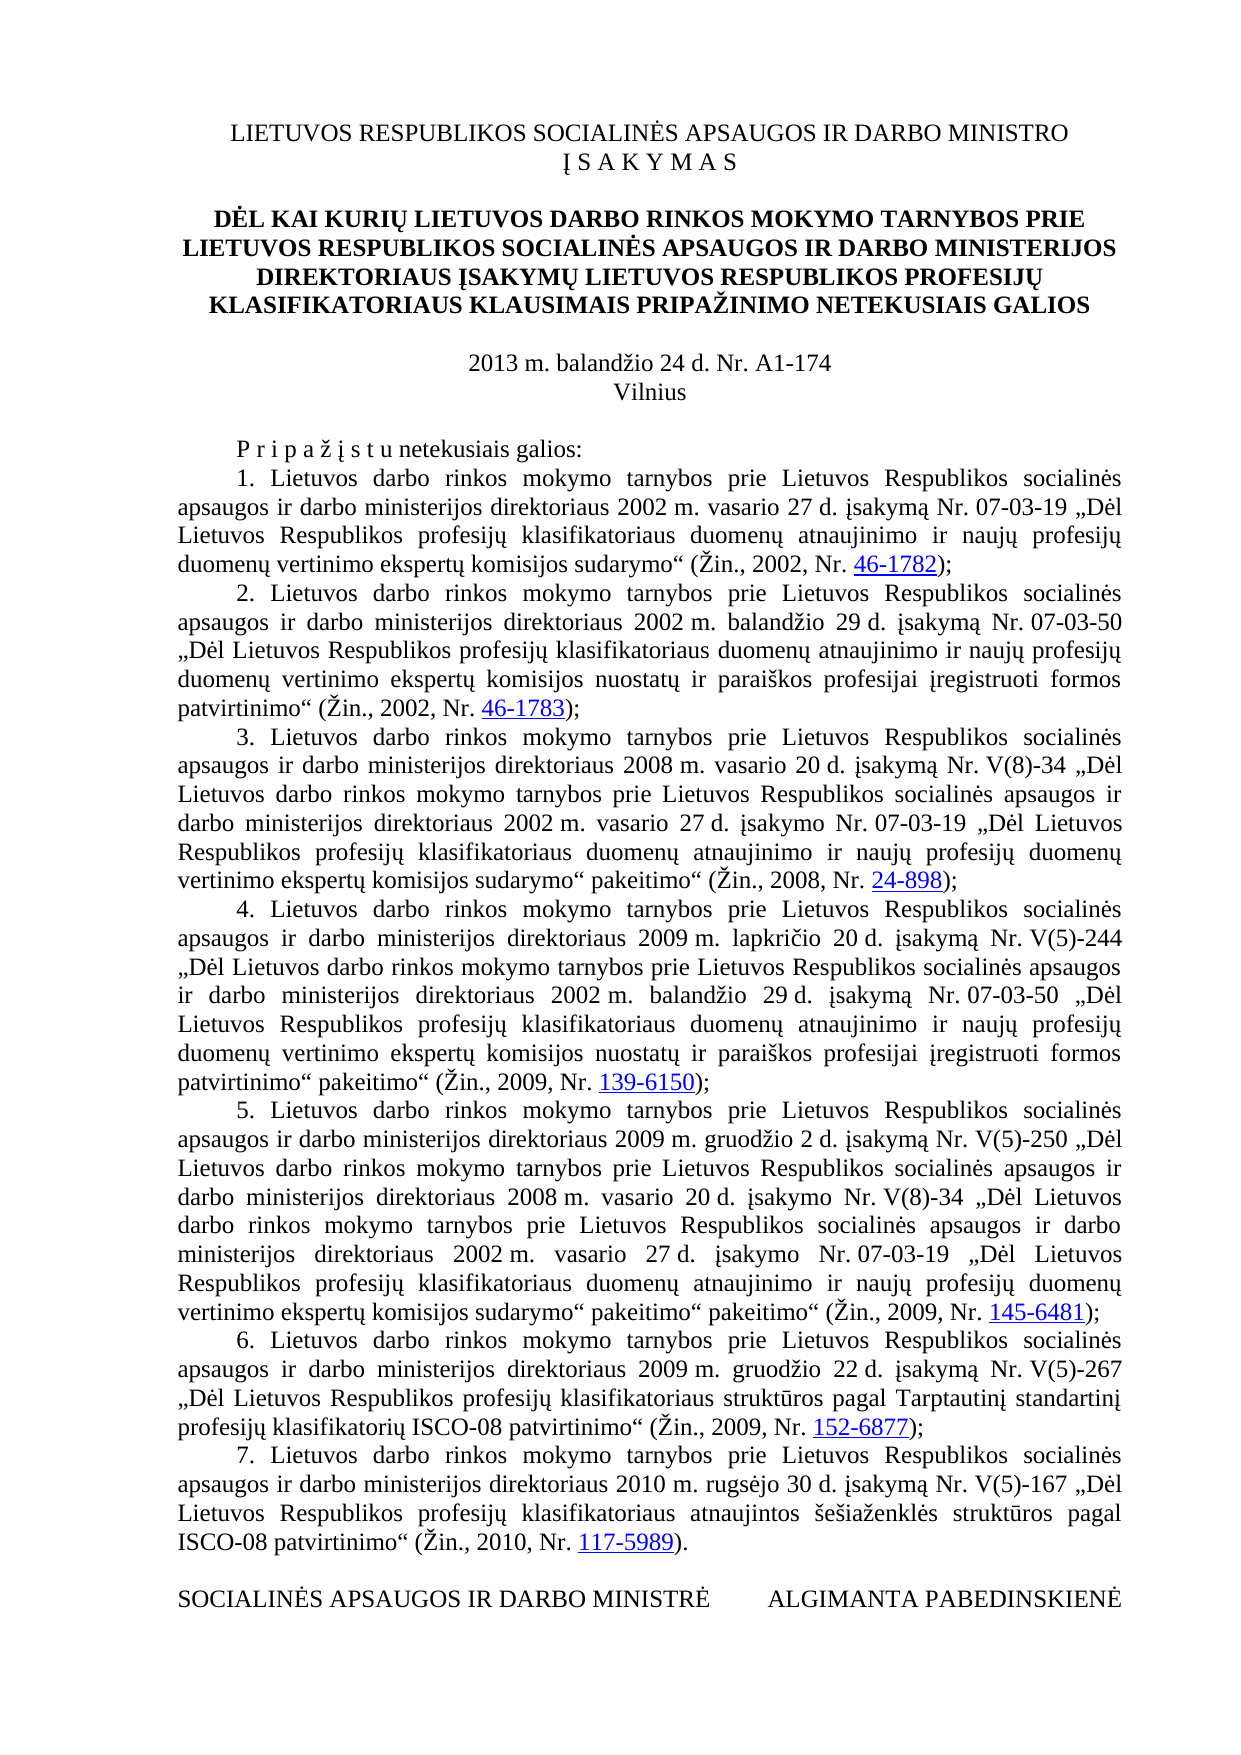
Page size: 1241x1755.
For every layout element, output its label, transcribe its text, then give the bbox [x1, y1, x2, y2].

text 2013 m. balandžio 24 d. Nr. A1-174 [177, 348, 1122, 377]
text 3. Lietuvos darbo rinkos mokymo tarnybos prie Lietuvos Respublikos socialinės apsaugos ir darbo ministerijos direktoriaus 2008 m. vasario 20 d. įsakymą Nr. V(8)-34 „Dėl Lietuvos darbo rinkos mokymo tarnybos prie Lietuvos Respublikos socialinės apsaugos ir darbo ministerijos direktoriaus 2002 m. vasario 27 d. įsakymo Nr. 07-03-19 „Dėl Lietuvos Respublikos profesijų klasifikatoriaus duomenų atnaujinimo ir naujų profesijų duomenų vertinimo ekspertų komisijos sudarymo“ pakeitimo“ (Žin., 2008, Nr. 24-898); [177, 722, 1122, 894]
text Socialinės apsaugos ir darbo ministrė Algimanta Pabedinskienė [177, 1584, 1122, 1613]
text 7. Lietuvos darbo rinkos mokymo tarnybos prie Lietuvos Respublikos socialinės apsaugos ir darbo ministerijos direktoriaus 2010 m. rugsėjo 30 d. įsakymą Nr. V(5)-167 „Dėl Lietuvos Respublikos profesijų klasifikatoriaus atnaujintos šešiaženklės struktūros pagal ISCO-08 patvirtinimo“ (Žin., 2010, Nr. 117-5989). [177, 1441, 1122, 1556]
text 4. Lietuvos darbo rinkos mokymo tarnybos prie Lietuvos Respublikos socialinės apsaugos ir darbo ministerijos direktoriaus 2009 m. lapkričio 20 d. įsakymą Nr. V(5)-244 „Dėl Lietuvos darbo rinkos mokymo tarnybos prie Lietuvos Respublikos socialinės apsaugos ir darbo ministerijos direktoriaus 2002 m. balandžio 29 d. įsakymą Nr. 07-03-50 „Dėl Lietuvos Respublikos profesijų klasifikatoriaus duomenų atnaujinimo ir naujų profesijų duomenų vertinimo ekspertų komisijos nuostatų ir paraiškos profesijai įregistruoti formos patvirtinimo“ pakeitimo“ (Žin., 2009, Nr. 139-6150); [177, 894, 1122, 1096]
text 6. Lietuvos darbo rinkos mokymo tarnybos prie Lietuvos Respublikos socialinės apsaugos ir darbo ministerijos direktoriaus 2009 m. gruodžio 22 d. įsakymą Nr. V(5)-267 „Dėl Lietuvos Respublikos profesijų klasifikatoriaus struktūros pagal Tarptautinį standartinį profesijų klasifikatorių ISCO-08 patvirtinimo“ (Žin., 2009, Nr. 152-6877); [177, 1326, 1122, 1441]
text Į S A K Y M A S [177, 147, 1122, 176]
text LIETUVOS RESPUBLIKOS SOCIALINĖS APSAUGOS IR DARBO MINISTRO [177, 118, 1122, 147]
text 5. Lietuvos darbo rinkos mokymo tarnybos prie Lietuvos Respublikos socialinės apsaugos ir darbo ministerijos direktoriaus 2009 m. gruodžio 2 d. įsakymą Nr. V(5)-250 „Dėl Lietuvos darbo rinkos mokymo tarnybos prie Lietuvos Respublikos socialinės apsaugos ir darbo ministerijos direktoriaus 2008 m. vasario 20 d. įsakymo Nr. V(8)-34 „Dėl Lietuvos darbo rinkos mokymo tarnybos prie Lietuvos Respublikos socialinės apsaugos ir darbo ministerijos direktoriaus 2002 m. vasario 27 d. įsakymo Nr. 07-03-19 „Dėl Lietuvos Respublikos profesijų klasifikatoriaus duomenų atnaujinimo ir naujų profesijų duomenų vertinimo ekspertų komisijos sudarymo“ pakeitimo“ pakeitimo“ (Žin., 2009, Nr. 145-6481); [177, 1096, 1122, 1326]
text P r i p a ž į s t u netekusiais galios: [177, 434, 1122, 463]
text DĖL kai kurių lietuvos darbo rinkos mokymo tarnybos prie LIETUVOS respublikos socialinės apsaugos ir darbo ministerijos direktoriaus įsakymų Lietuvos Respublikos profesijų klasifikatoriaus klausimais pripažinimo netekusiais galios [177, 204, 1122, 319]
text 2. Lietuvos darbo rinkos mokymo tarnybos prie Lietuvos Respublikos socialinės apsaugos ir darbo ministerijos direktoriaus 2002 m. balandžio 29 d. įsakymą Nr. 07-03-50 „Dėl Lietuvos Respublikos profesijų klasifikatoriaus duomenų atnaujinimo ir naujų profesijų duomenų vertinimo ekspertų komisijos nuostatų ir paraiškos profesijai įregistruoti formos patvirtinimo“ (Žin., 2002, Nr. 46-1783); [177, 578, 1122, 722]
text Vilnius [177, 377, 1122, 406]
text 1. Lietuvos darbo rinkos mokymo tarnybos prie Lietuvos Respublikos socialinės apsaugos ir darbo ministerijos direktoriaus 2002 m. vasario 27 d. įsakymą Nr. 07-03-19 „Dėl Lietuvos Respublikos profesijų klasifikatoriaus duomenų atnaujinimo ir naujų profesijų duomenų vertinimo ekspertų komisijos sudarymo“ (Žin., 2002, Nr. 46-1782); [177, 463, 1122, 578]
